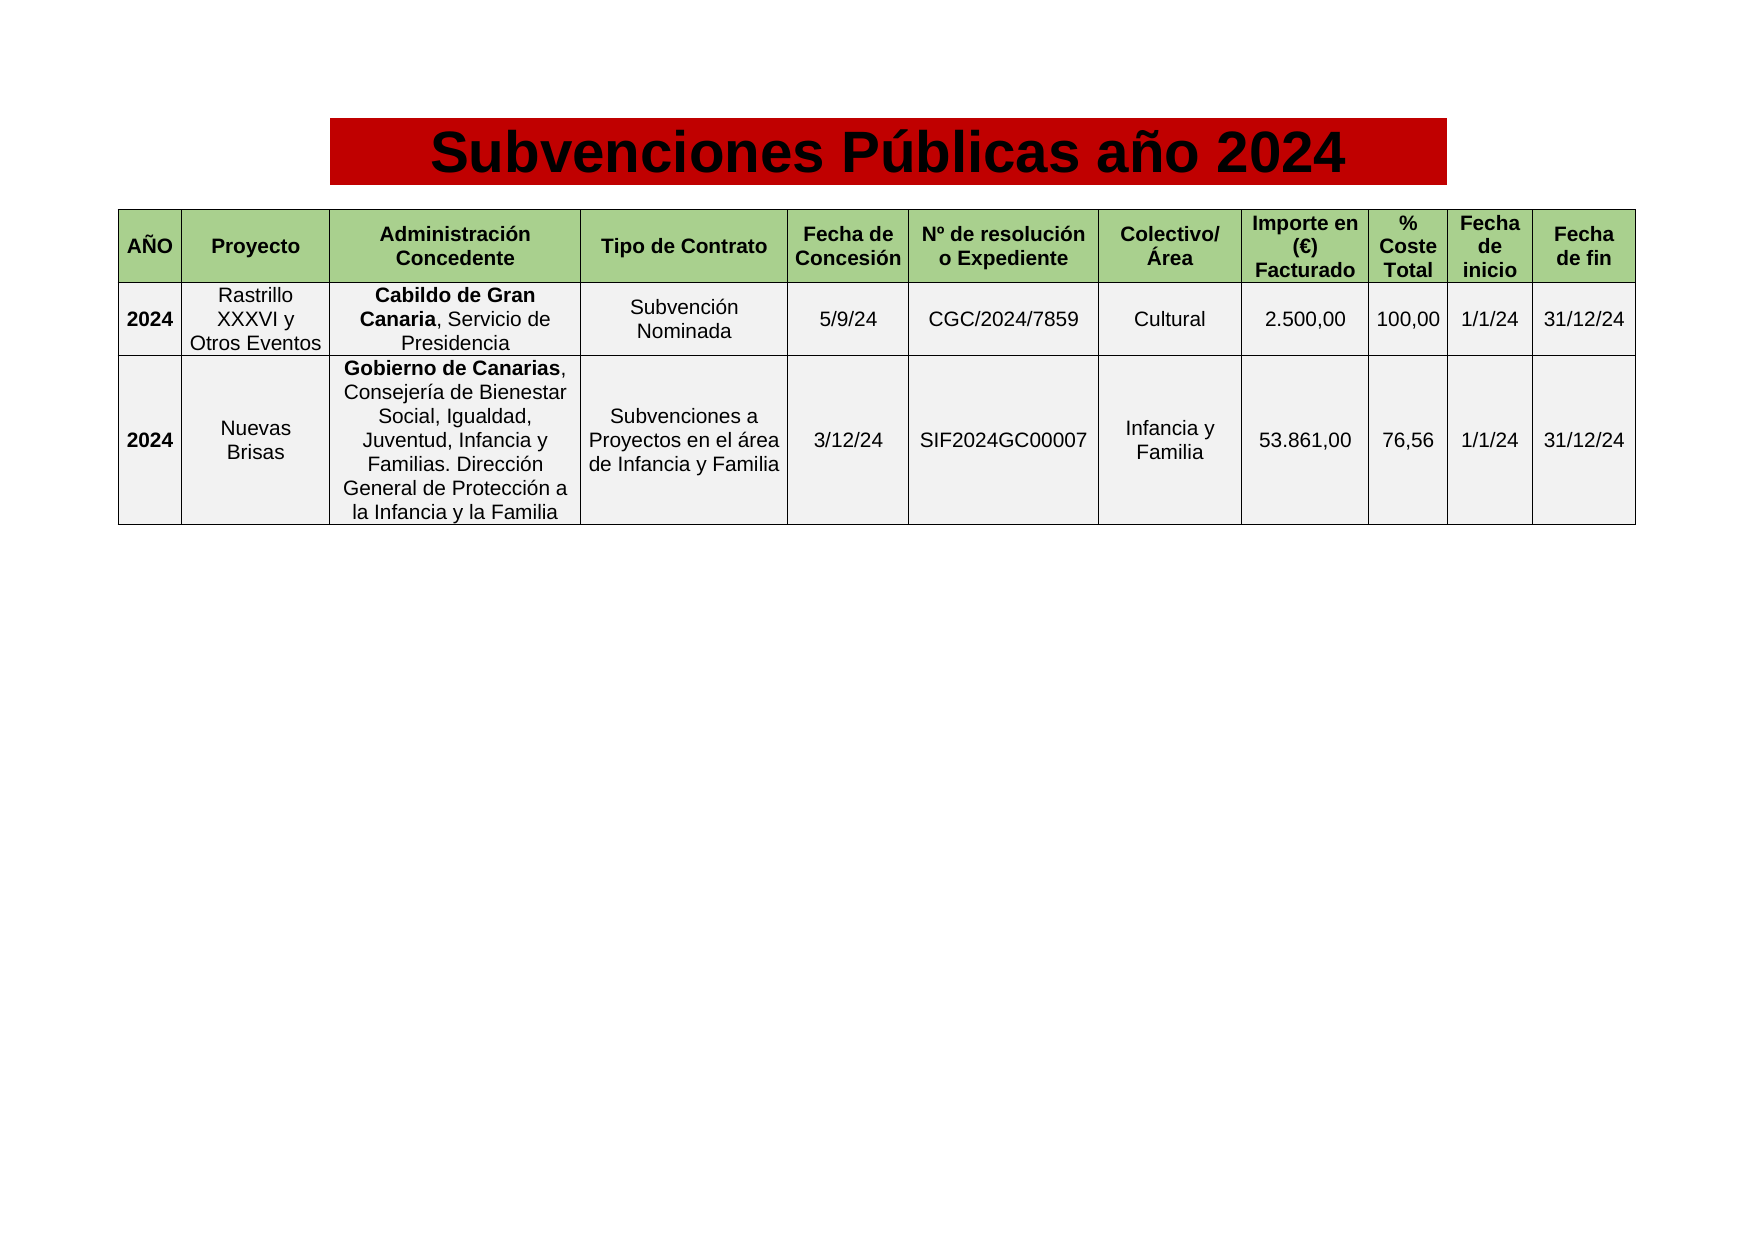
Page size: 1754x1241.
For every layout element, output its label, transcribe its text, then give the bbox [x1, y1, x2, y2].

table_cell AÑO [119, 210, 181, 282]
table_cell 3/12/24 [788, 356, 908, 524]
table_cell Administración Concedente [330, 210, 580, 282]
table_cell [1532, 185, 1636, 209]
table_cell [1241, 185, 1369, 209]
table_cell Fecha de inicio [1448, 210, 1532, 282]
table_header [1532, 118, 1636, 185]
table_cell Colectivo/ Área [1099, 210, 1241, 282]
table_cell Proyecto [182, 210, 329, 282]
table_cell Rastrillo XXXVI y Otros Eventos [182, 283, 329, 355]
table_cell 2024 [119, 356, 181, 524]
table_cell Fecha de Concesión [788, 210, 908, 282]
table_cell Nº de resolución o Expediente [909, 210, 1098, 282]
table_cell 1/1/24 [1448, 356, 1532, 524]
table_cell 76,56 [1369, 356, 1447, 524]
table_cell [788, 185, 909, 209]
table_header [181, 118, 330, 185]
table_cell Cabildo de Gran Canaria, Servicio de Presidencia [330, 283, 580, 355]
table_cell Tipo de Contrato [581, 210, 787, 282]
table_header [118, 118, 181, 185]
table_cell 2024 [119, 283, 181, 355]
table_cell 31/12/24 [1533, 356, 1635, 524]
table_cell 1/1/24 [1448, 283, 1532, 355]
table_header [1448, 118, 1532, 185]
table_header Subvenciones Públicas año 2024 [330, 118, 1447, 185]
table_cell Nuevas Brisas [182, 356, 329, 524]
table_cell Infancia y Familia [1099, 356, 1241, 524]
table_cell 53.861,00 [1242, 356, 1368, 524]
table_cell Subvención Nominada [581, 283, 787, 355]
table_cell [118, 185, 181, 209]
table_cell Cultural [1099, 283, 1241, 355]
table_cell 5/9/24 [788, 283, 908, 355]
table_cell [1369, 185, 1447, 209]
table_cell [330, 185, 581, 209]
table_cell Gobierno de Canarias, Consejería de Bienestar Social, Igualdad, Juventud, Infancia y Familias. Dirección General de Protección a la Infancia y la Familia [330, 356, 580, 524]
table_cell [1098, 185, 1241, 209]
table_cell [181, 185, 330, 209]
table_cell [581, 185, 788, 209]
table_cell [909, 185, 1098, 209]
table_cell CGC/2024/7859 [909, 283, 1098, 355]
table_cell [1448, 185, 1532, 209]
table_cell Subvenciones a Proyectos en el área de Infancia y Familia [581, 356, 787, 524]
table_cell % Coste Total [1369, 210, 1447, 282]
table_cell Fecha de fin [1533, 210, 1635, 282]
table_cell 31/12/24 [1533, 283, 1635, 355]
table_cell SIF2024GC00007 [909, 356, 1098, 524]
table_cell Importe en (€) Facturado [1242, 210, 1368, 282]
table_cell 100,00 [1369, 283, 1447, 355]
table_cell 2.500,00 [1242, 283, 1368, 355]
